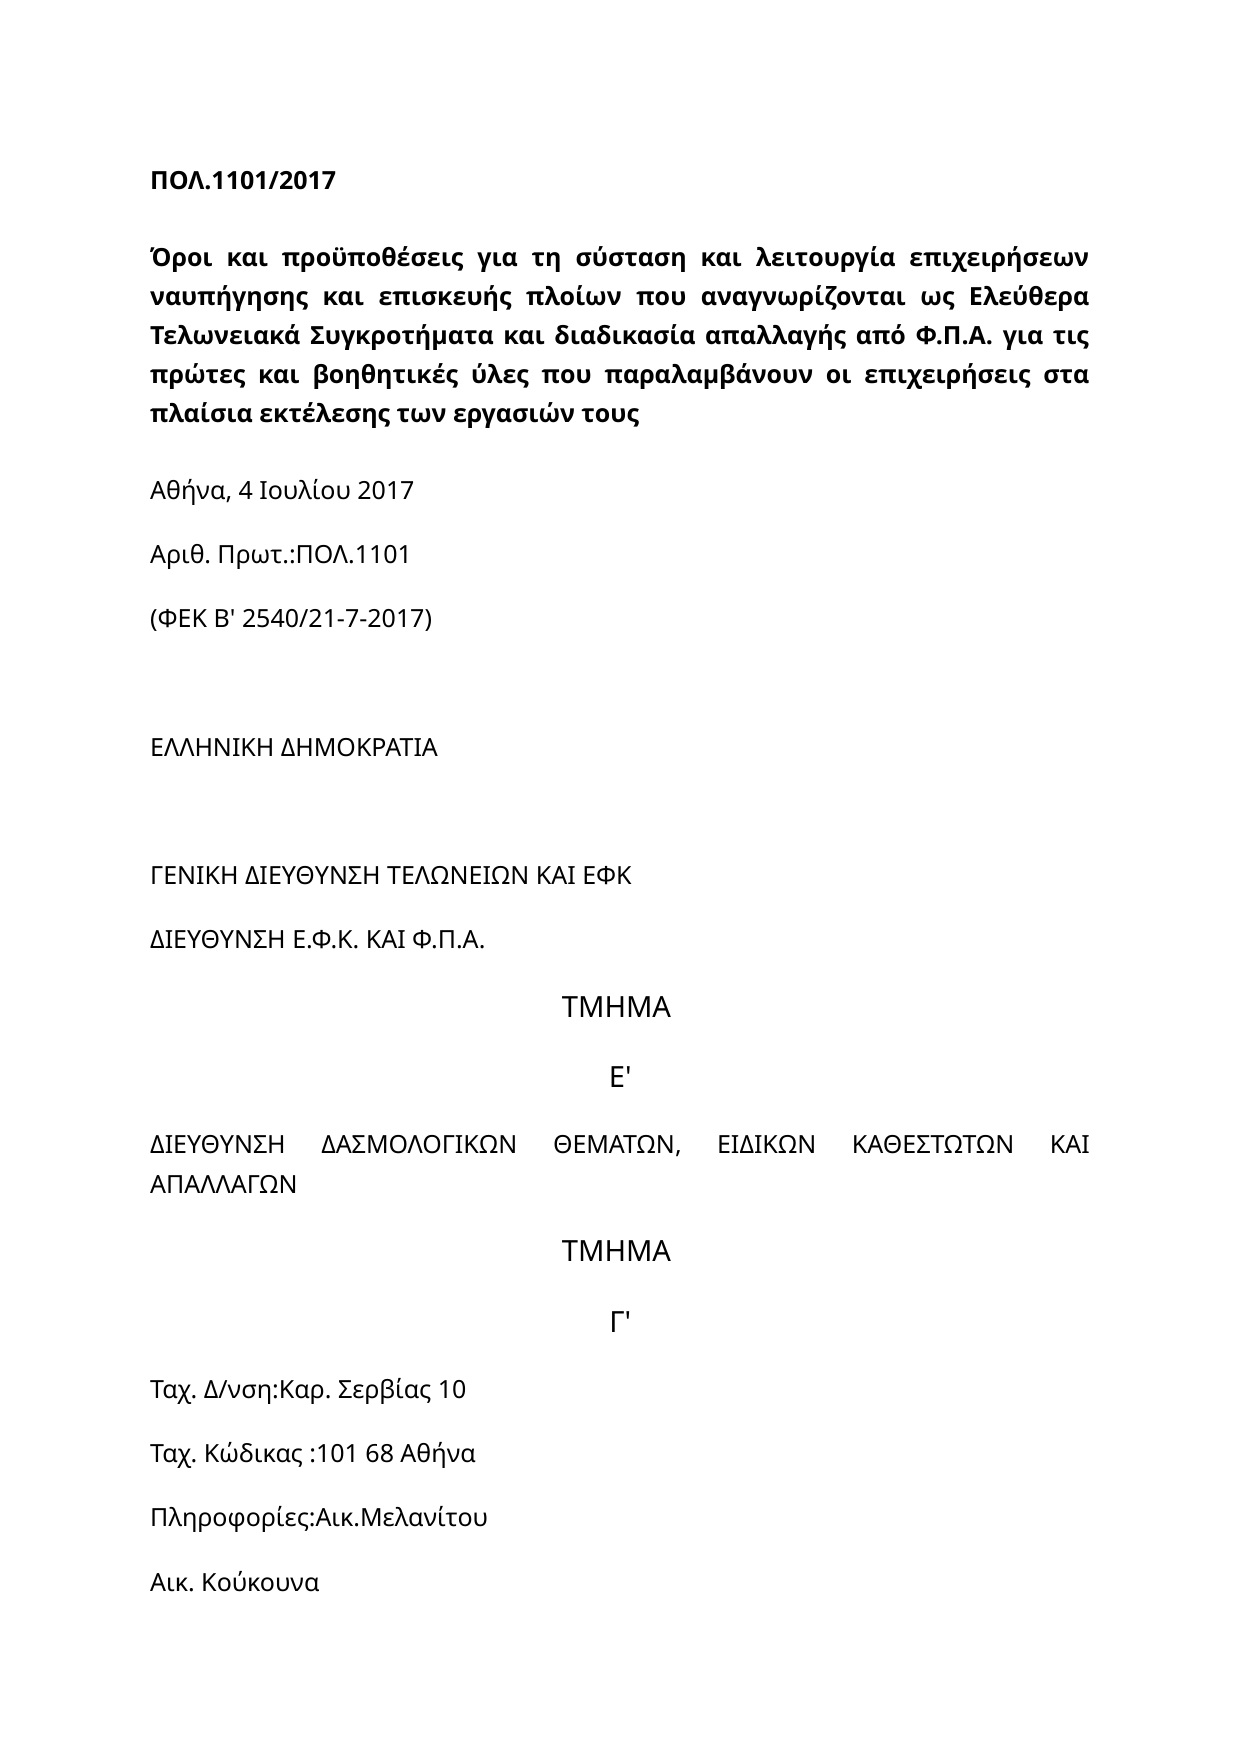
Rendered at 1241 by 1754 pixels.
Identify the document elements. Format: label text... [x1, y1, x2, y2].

subtitle Γ' [150, 1301, 1090, 1341]
text Αριθ. Πρωτ.:ΠΟΛ.1101 [150, 537, 1090, 571]
text Αικ. Κούκουνα [150, 1564, 1090, 1598]
text (ΦΕΚ Β' 2540/21-7-2017) [150, 601, 1090, 635]
text ΓΕΝΙΚΗ ΔΙΕΥΘΥΝΣΗ ΤΕΛΩΝΕΙΩΝ ΚΑΙ ΕΦΚ [150, 857, 1090, 892]
text Ταχ. Δ/νση:Καρ. Σερβίας 10 [150, 1372, 1090, 1406]
title ΠΟΛ.1101/2017 [150, 162, 1090, 197]
title Όροι και προϋποθέσεις για τη σύσταση και λειτουργία επιχειρήσεων ναυπήγησης και επισκευής πλοίων που αναγνωρίζονται ως Ελεύθερα Τελωνειακά Συγκροτήματα και διαδικασία απαλλαγής από Φ.Π.Α. για τις πρώτες και βοηθητικές ύλες που παραλαμβάνουν οι επιχειρήσεις στα πλαίσια εκτέλεσης των εργασιών τους [150, 239, 1090, 430]
text ΔΙΕΥΘΥΝΣΗ ΔΑΣΜΟΛΟΓΙΚΩΝ ΘΕΜΑΤΩΝ, ΕΙΔΙΚΩΝ ΚΑΘΕΣΤΩΤΩΝ ΚΑΙ ΑΠΑΛΛΑΓΩΝ [150, 1127, 1090, 1200]
text Αθήνα, 4 Ιουλίου 2017 [150, 472, 1090, 507]
text Ταχ. Κώδικας :101 68 Αθήνα [150, 1436, 1090, 1470]
subtitle Ε' [150, 1056, 1090, 1096]
subtitle ΤΜΗΜΑ [150, 986, 1090, 1026]
text ΕΛΛΗΝΙΚΗ ΔΗΜΟΚΡΑΤΙΑ [150, 729, 1090, 763]
text ΔΙΕΥΘΥΝΣΗ Ε.Φ.Κ. ΚΑΙ Φ.Π.Α. [150, 922, 1090, 956]
subtitle ΤΜΗΜΑ [150, 1230, 1090, 1270]
text Πληροφορίες:Αικ.Μελανίτου [150, 1500, 1090, 1534]
